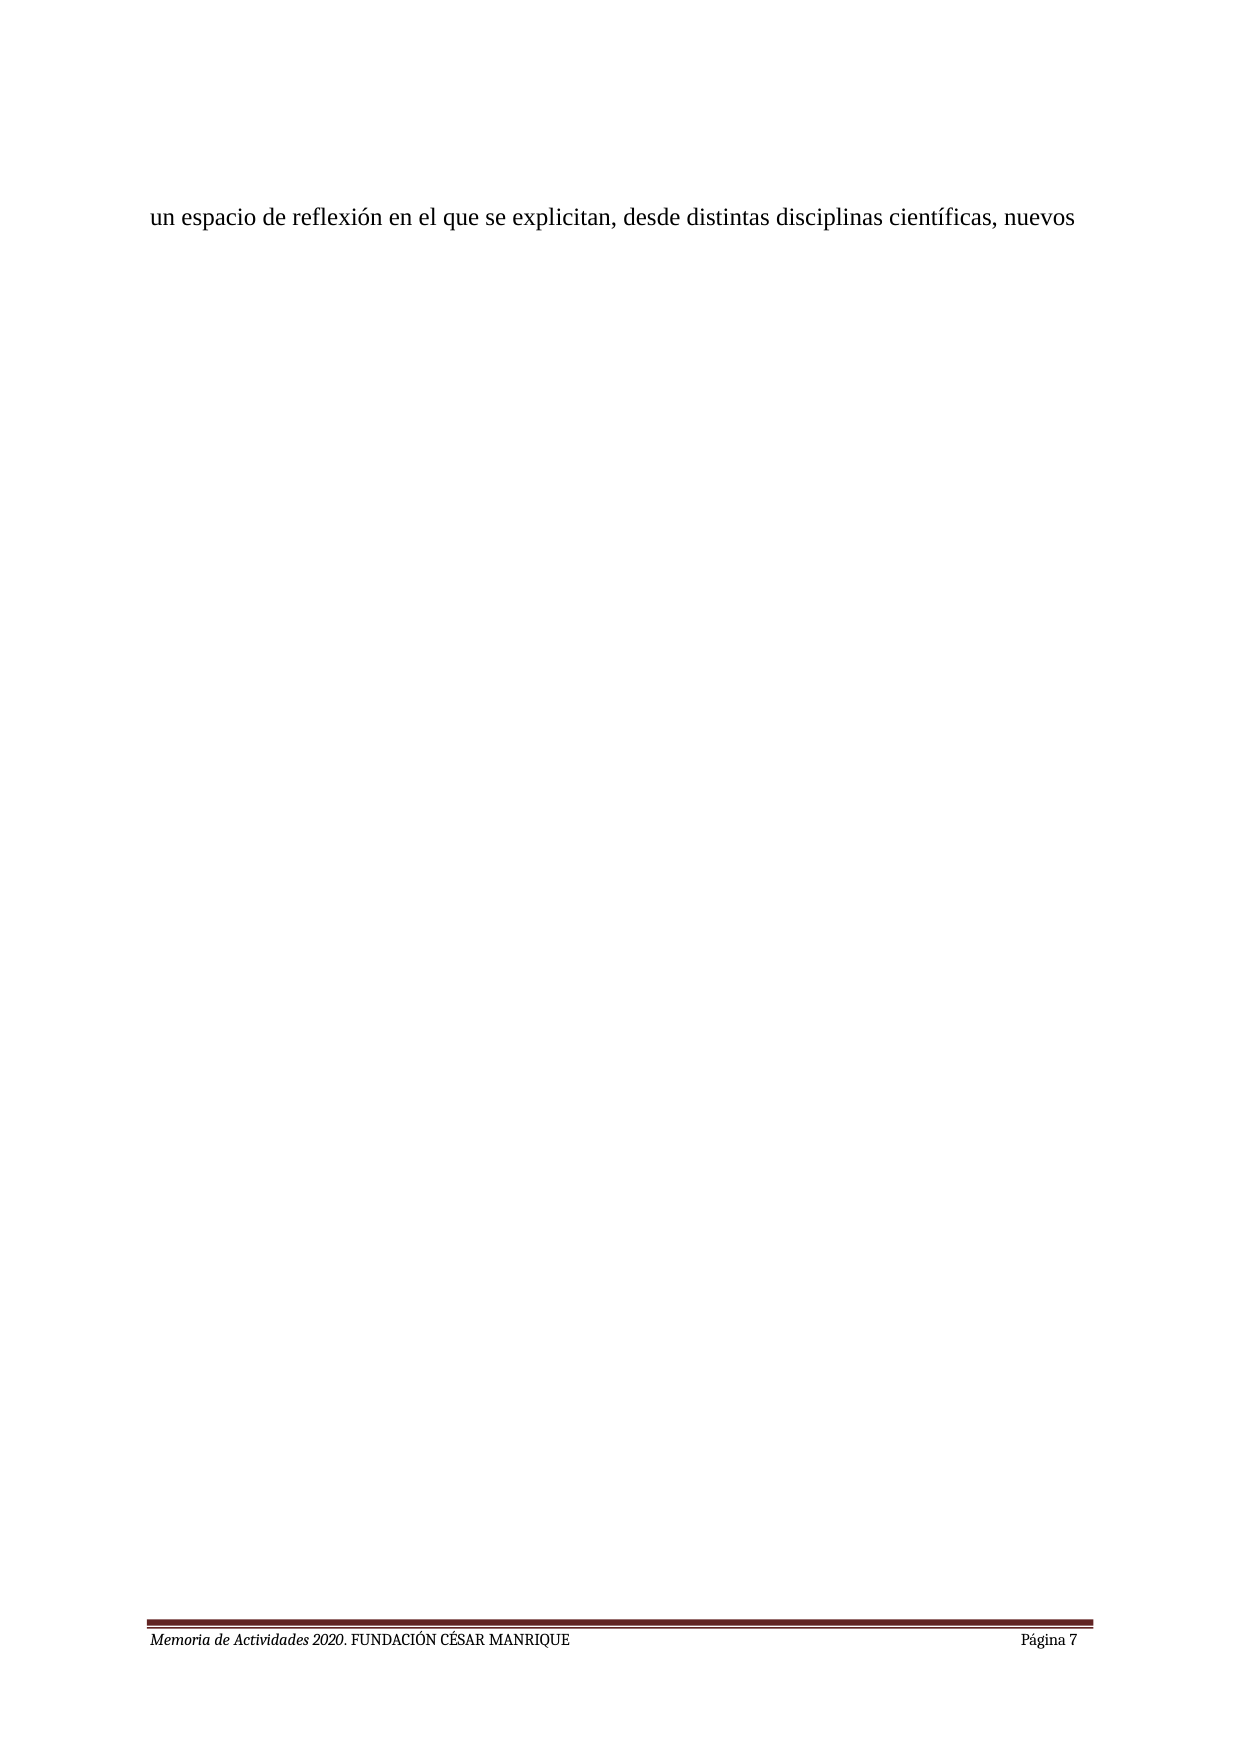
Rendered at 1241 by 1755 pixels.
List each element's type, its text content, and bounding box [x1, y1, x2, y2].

text un espacio de reflexión en el que se explicitan, desde distintas disciplinas científicas, nuevos [150, 202, 1084, 231]
